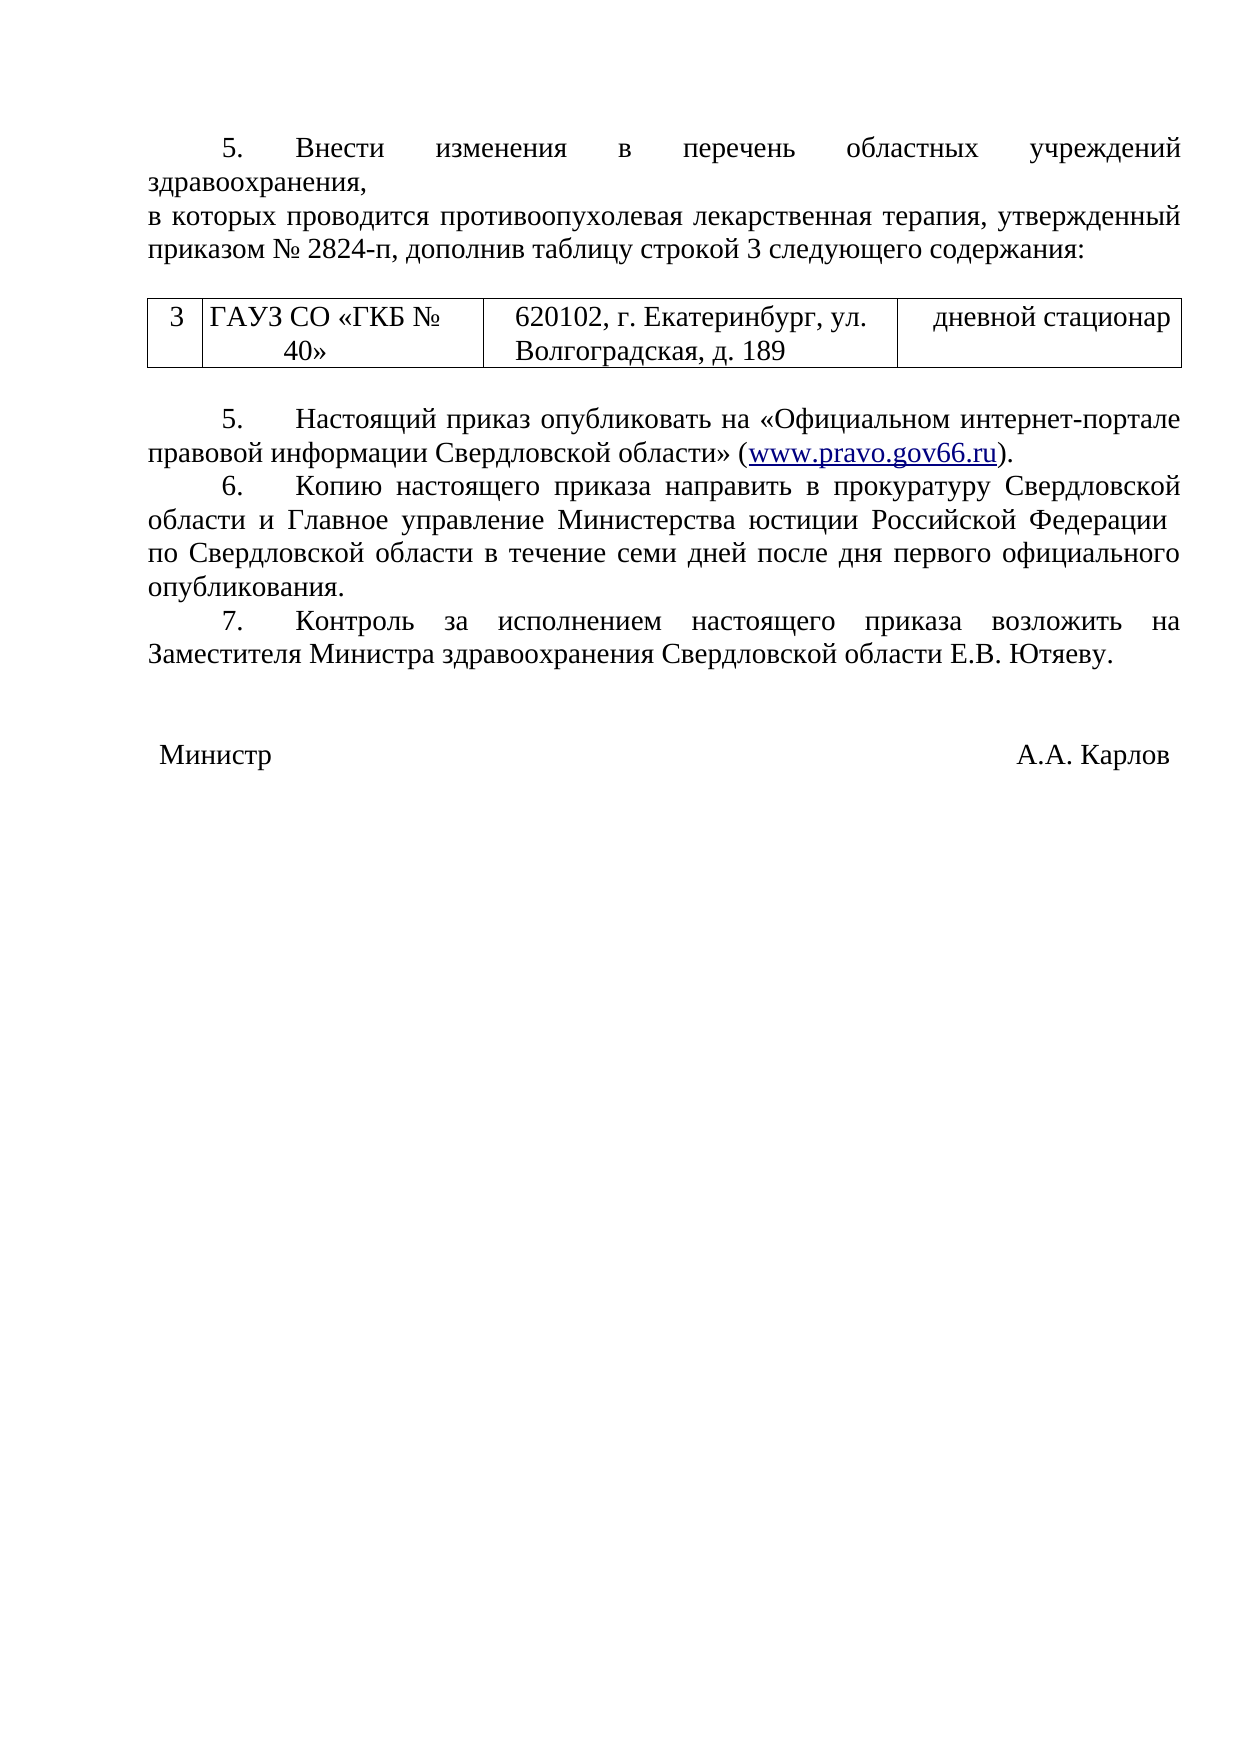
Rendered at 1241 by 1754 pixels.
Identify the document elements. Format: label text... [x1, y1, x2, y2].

list Внести изменения в перечень областных учреждений здравоохранения, в которых проводится противоопухолевая лекарственная терапия, утвержденный приказом № 2824-п, дополнив таблицу строкой 3 следующего содержания: [148, 131, 1181, 265]
text 6. Копию настоящего приказа направить в прокуратуру Свердловской области и Главное управление Министерства юстиции Российской Федерации по Свердловской области в течение семи дней после дня первого официального опубликования. [148, 468, 1181, 603]
table_header 3 [148, 299, 202, 367]
list Контроль за исполнением настоящего приказа возложить на Заместителя Министра здравоохранения Свердловской области Е.В. Ютяеву. [148, 603, 1181, 670]
text 5. Настоящий приказ опубликовать на «Официальном интернет-портале правовой информации Свердловской области» (www.pravo.gov66.ru). [148, 401, 1181, 468]
table_header ГАУЗ СО «ГКБ № 40» [203, 299, 483, 367]
table_header 620102, г. Екатеринбург, ул. Волгоградская, д. 189 [484, 299, 897, 367]
table_header А.А. Карлов [665, 737, 1181, 770]
table_header Министр [148, 737, 665, 770]
table_header дневной стационар [898, 299, 1181, 367]
